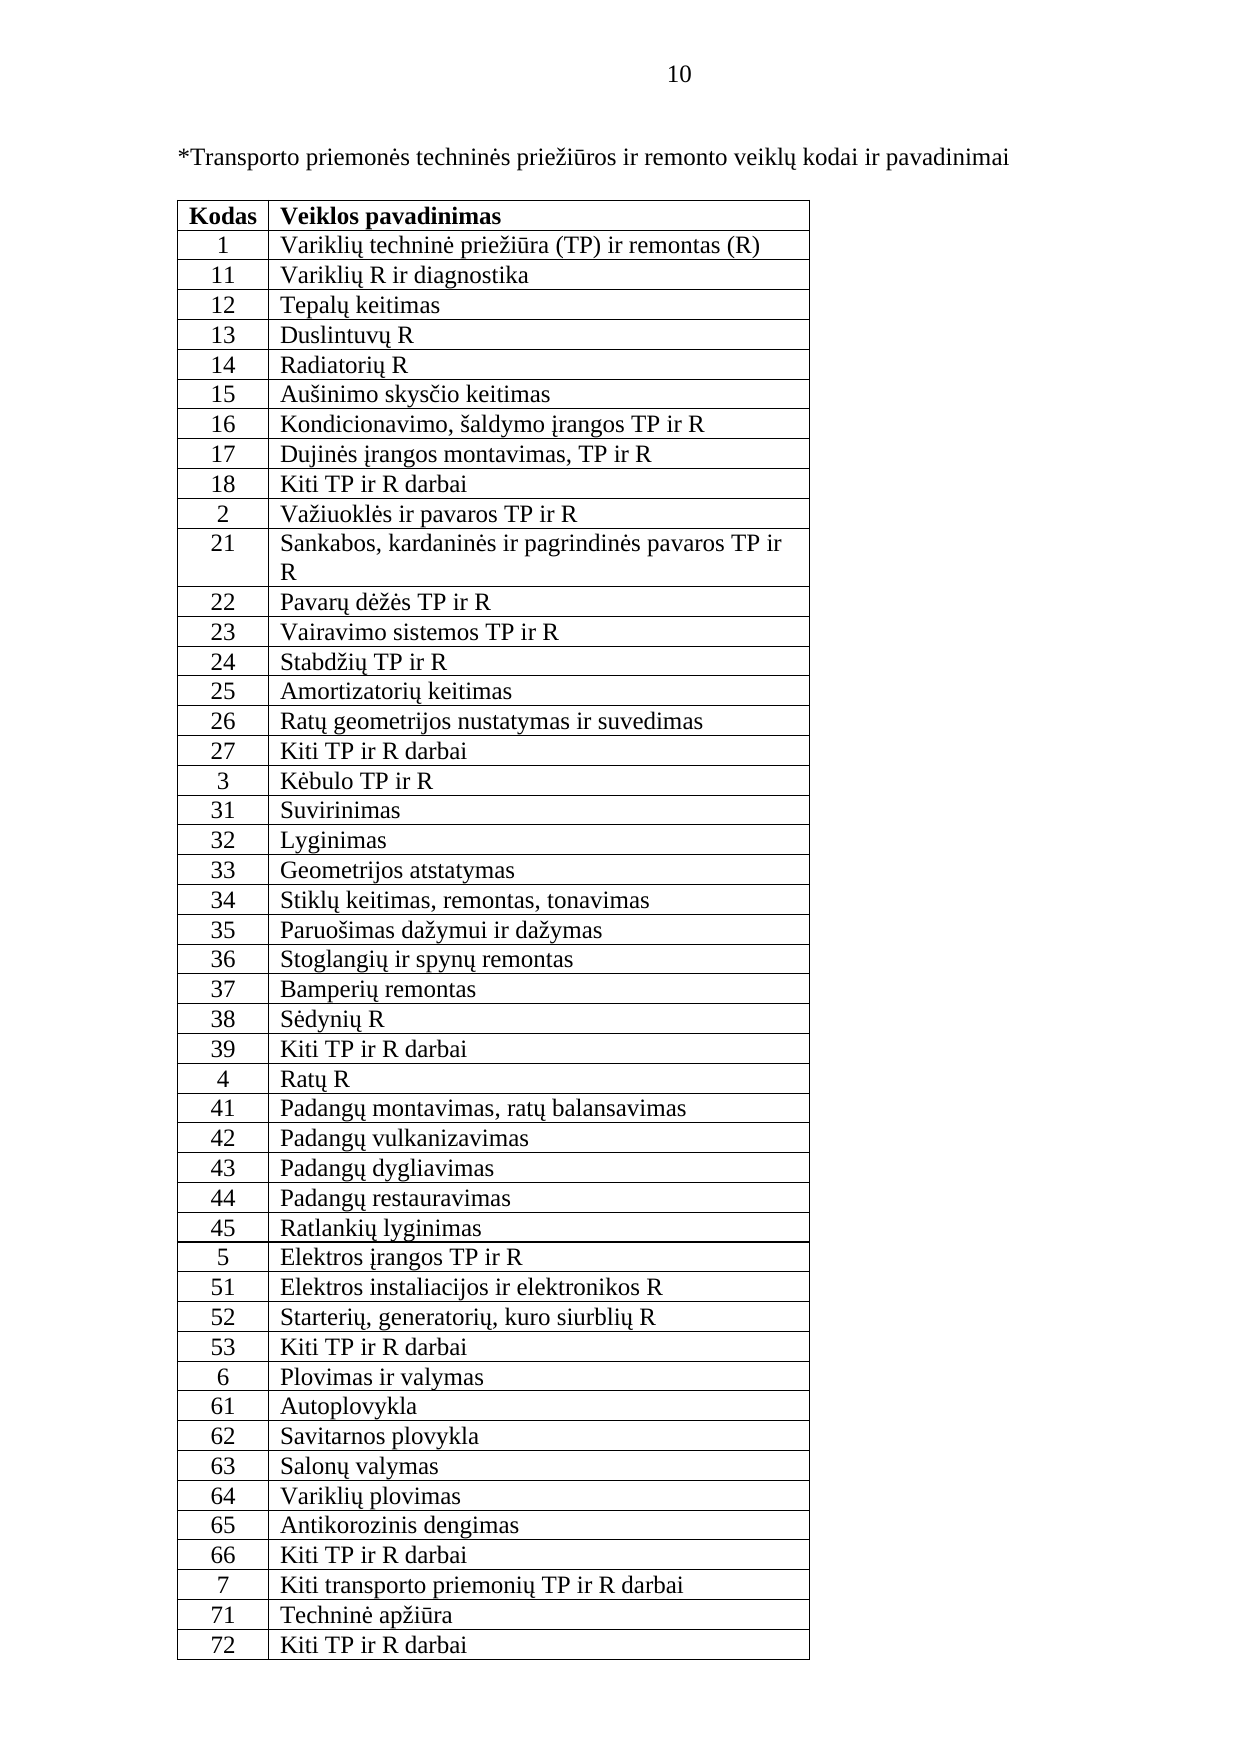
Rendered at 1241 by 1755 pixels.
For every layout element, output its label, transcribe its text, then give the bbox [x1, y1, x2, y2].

table_header Veiklos pavadinimas [269, 201, 809, 229]
table_cell Antikorozinis dengimas [269, 1511, 809, 1539]
table_cell 34 [178, 885, 268, 914]
table_cell 24 [178, 647, 268, 675]
table_cell Padangų montavimas, ratų balansavimas [269, 1094, 809, 1122]
table_cell Variklių techninė priežiūra (TP) ir remontas (R) [269, 231, 809, 259]
text *Transporto priemonės techninės priežiūros ir remonto veiklų kodai ir pavadinimai [177, 142, 1181, 171]
table_cell 12 [178, 290, 268, 319]
table_cell 36 [178, 945, 268, 973]
table_cell 45 [178, 1213, 268, 1241]
table_cell 2 [178, 499, 268, 527]
table_cell 31 [178, 796, 268, 824]
table_cell 39 [178, 1034, 268, 1063]
table_cell Kiti TP ir R darbai [269, 1332, 809, 1361]
table_cell 18 [178, 469, 268, 498]
table_cell 26 [178, 706, 268, 735]
table_cell Kiti TP ir R darbai [269, 1630, 809, 1658]
table_cell 38 [178, 1004, 268, 1033]
table_cell Amortizatorių keitimas [269, 676, 809, 705]
table_cell 21 [178, 529, 268, 586]
table_cell Važiuoklės ir pavaros TP ir R [269, 499, 809, 527]
table_cell 41 [178, 1094, 268, 1122]
table_cell Radiatorių R [269, 350, 809, 378]
table_cell Stiklų keitimas, remontas, tonavimas [269, 885, 809, 914]
table_cell 43 [178, 1153, 268, 1182]
table_cell Vairavimo sistemos TP ir R [269, 617, 809, 646]
table_cell Plovimas ir valymas [269, 1362, 809, 1390]
table_cell Sėdynių R [269, 1004, 809, 1033]
table_cell Variklių R ir diagnostika [269, 260, 809, 289]
table_cell Elektros įrangos TP ir R [269, 1243, 809, 1271]
table_cell 51 [178, 1272, 268, 1301]
table_cell 63 [178, 1451, 268, 1480]
table_cell Dujinės įrangos montavimas, TP ir R [269, 439, 809, 468]
table_cell Padangų dygliavimas [269, 1153, 809, 1182]
table_cell 62 [178, 1421, 268, 1450]
table_cell Starterių, generatorių, kuro siurblių R [269, 1302, 809, 1331]
table_cell Paruošimas dažymui ir dažymas [269, 915, 809, 943]
table_cell Aušinimo skysčio keitimas [269, 380, 809, 408]
table_cell Padangų restauravimas [269, 1183, 809, 1212]
table_cell 11 [178, 260, 268, 289]
table_cell 13 [178, 320, 268, 349]
table_cell 33 [178, 855, 268, 884]
table_cell Kiti TP ir R darbai [269, 1034, 809, 1063]
table_cell 52 [178, 1302, 268, 1331]
table_cell Pavarų dėžės TP ir R [269, 587, 809, 616]
table_cell Techninė apžiūra [269, 1600, 809, 1629]
table_cell Kondicionavimo, šaldymo įrangos TP ir R [269, 409, 809, 438]
table_cell 32 [178, 825, 268, 854]
table_cell Autoplovykla [269, 1391, 809, 1420]
table_cell Stoglangių ir spynų remontas [269, 945, 809, 973]
table_cell Duslintuvų R [269, 320, 809, 349]
table_cell Kiti transporto priemonių TP ir R darbai [269, 1570, 809, 1599]
table_cell 25 [178, 676, 268, 705]
table_cell 66 [178, 1540, 268, 1569]
table_cell Stabdžių TP ir R [269, 647, 809, 675]
table_cell 42 [178, 1123, 268, 1152]
table_cell 22 [178, 587, 268, 616]
table_cell Ratų R [269, 1064, 809, 1092]
table_cell 27 [178, 736, 268, 765]
table_cell 71 [178, 1600, 268, 1629]
table_cell Savitarnos plovykla [269, 1421, 809, 1450]
table_cell 65 [178, 1511, 268, 1539]
table_cell Variklių plovimas [269, 1481, 809, 1509]
table_cell Tepalų keitimas [269, 290, 809, 319]
table_cell Kiti TP ir R darbai [269, 1540, 809, 1569]
table_cell 4 [178, 1064, 268, 1092]
table_cell Salonų valymas [269, 1451, 809, 1480]
table_cell 14 [178, 350, 268, 378]
table_cell 23 [178, 617, 268, 646]
table_cell Ratlankių lyginimas [269, 1213, 809, 1241]
table_cell 44 [178, 1183, 268, 1212]
table_cell 61 [178, 1391, 268, 1420]
table_cell 72 [178, 1630, 268, 1658]
table_cell 35 [178, 915, 268, 943]
table_cell Lyginimas [269, 825, 809, 854]
table_cell Kėbulo TP ir R [269, 766, 809, 794]
table_cell Geometrijos atstatymas [269, 855, 809, 884]
table_cell Padangų vulkanizavimas [269, 1123, 809, 1152]
table_cell 64 [178, 1481, 268, 1509]
table_cell Kiti TP ir R darbai [269, 469, 809, 498]
table_header Kodas [178, 201, 268, 229]
table_cell 5 [178, 1243, 268, 1271]
table_cell Elektros instaliacijos ir elektronikos R [269, 1272, 809, 1301]
table_cell 1 [178, 231, 268, 259]
table_cell 53 [178, 1332, 268, 1361]
table_cell Suvirinimas [269, 796, 809, 824]
table_cell Bamperių remontas [269, 974, 809, 1003]
table_cell 7 [178, 1570, 268, 1599]
table_cell Kiti TP ir R darbai [269, 736, 809, 765]
table_cell Sankabos, kardaninės ir pagrindinės pavaros TP ir R [269, 529, 809, 586]
table_cell 37 [178, 974, 268, 1003]
table_cell 3 [178, 766, 268, 794]
table_cell Ratų geometrijos nustatymas ir suvedimas [269, 706, 809, 735]
table_cell 17 [178, 439, 268, 468]
table_cell 16 [178, 409, 268, 438]
table_cell 15 [178, 380, 268, 408]
table_cell 6 [178, 1362, 268, 1390]
